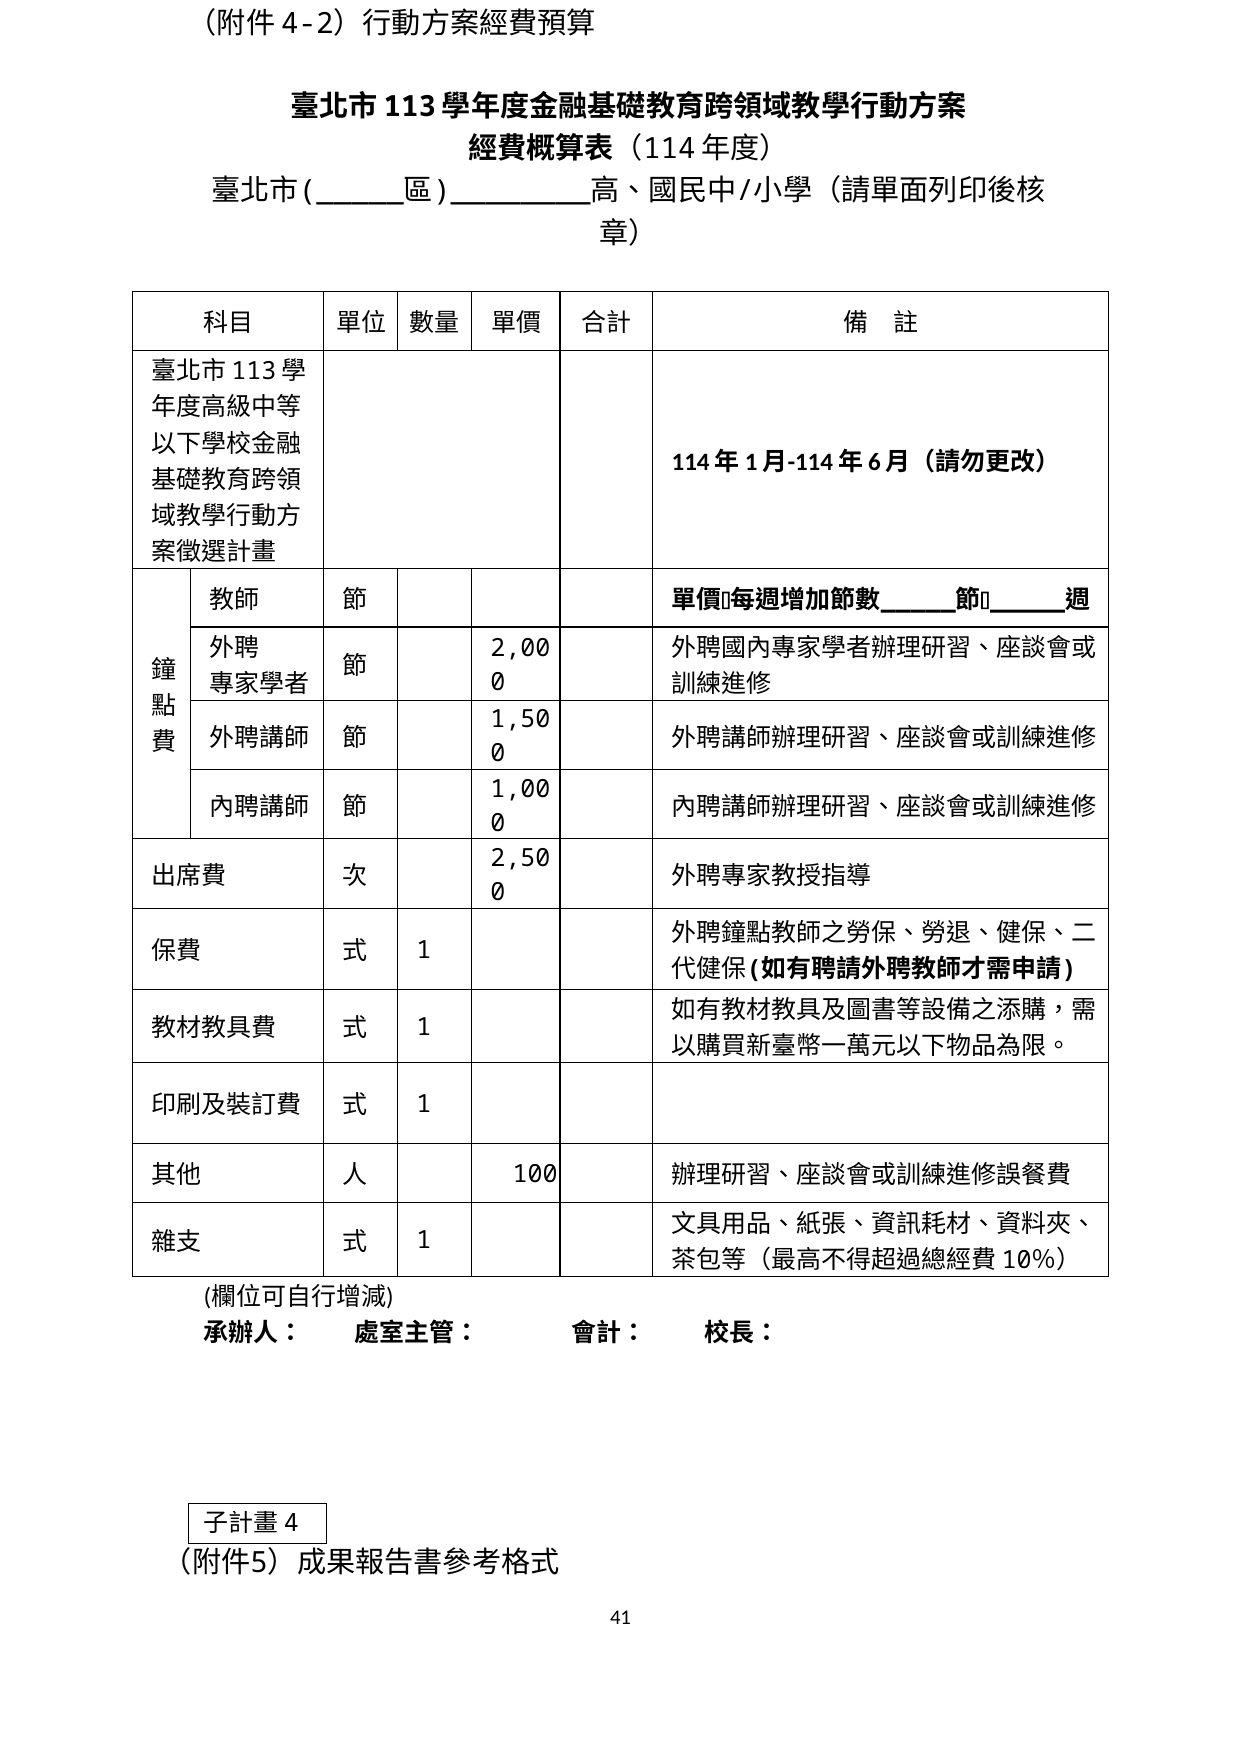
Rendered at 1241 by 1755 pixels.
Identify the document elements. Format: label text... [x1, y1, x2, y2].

table_cell 1 [398, 909, 471, 988]
table_cell 印刷及裝訂費 [133, 1063, 323, 1143]
table_cell [398, 701, 471, 769]
table_cell [398, 569, 471, 626]
table_cell [561, 770, 652, 838]
table_cell [398, 628, 471, 700]
table_cell [398, 839, 471, 907]
table_cell 雜支 [133, 1203, 323, 1276]
table_cell 臺北市113學年度高級中等以下學校金融基礎教育跨領域教學行動方案徵選計畫 [133, 351, 323, 568]
table_cell 節 [324, 701, 397, 769]
table_cell [561, 1144, 652, 1202]
table_cell 教師 [191, 569, 323, 626]
table_header 合計 [561, 292, 652, 349]
table_cell 外聘講師辦理研習、座談會或訓練進修 [653, 701, 1108, 769]
table_cell [472, 909, 559, 988]
text （附件5）成果報告書參考格式 [163, 1538, 1059, 1581]
table_cell [561, 990, 652, 1062]
table_cell 外聘鐘點教師之勞保、勞退、健保、二代健保(如有聘請外聘教師才需申請) [653, 909, 1108, 988]
table_cell 式 [324, 1063, 397, 1143]
table_cell [398, 1144, 471, 1202]
table_cell 114年1月-114年6月（請勿更改） [653, 351, 1108, 568]
text 承辦人： 處室主管： 會計： 校長： [203, 1313, 1053, 1349]
table_cell [561, 701, 652, 769]
table_cell [472, 569, 559, 626]
table_cell 式 [324, 909, 397, 988]
table_header 備 註 [653, 292, 1108, 349]
table_cell [561, 839, 652, 907]
table_cell [561, 569, 652, 626]
table_header 單價 [472, 292, 559, 349]
table_cell 內聘講師辦理研習、座談會或訓練進修 [653, 770, 1108, 838]
table_header 數量 [398, 292, 471, 349]
text 臺北市113學年度金融基礎教育跨領域教學行動方案 [203, 82, 1053, 124]
table_cell 內聘講師 [191, 770, 323, 838]
table_cell 2,500 [472, 839, 559, 907]
table_cell 100 [472, 1144, 559, 1202]
text (欄位可自行增減) [203, 1277, 1053, 1313]
table_cell 式 [324, 990, 397, 1062]
table_cell 保費 [133, 909, 323, 988]
text 經費概算表（114年度） [203, 124, 1053, 167]
table_cell 1,500 [472, 701, 559, 769]
table_cell [561, 909, 652, 988]
table_cell 鐘點費 [133, 569, 190, 838]
text 子計畫4 [203, 1512, 311, 1535]
table_cell [472, 990, 559, 1062]
table_header 科目 [133, 292, 323, 349]
table_cell 外聘 專家學者 [191, 628, 323, 700]
table_cell [398, 770, 471, 838]
table_cell 次 [324, 839, 397, 907]
table_cell 教材教具費 [133, 990, 323, 1062]
table_cell 式 [324, 1203, 397, 1276]
table_cell 1 [398, 1063, 471, 1143]
table_header 單位 [324, 292, 397, 349]
table_cell 外聘專家教授指導 [653, 839, 1108, 907]
table_cell [653, 1063, 1108, 1143]
table_cell 文具用品、紙張、資訊耗材、資料夾、茶包等（最高不得超過總經費10％） [653, 1203, 1108, 1276]
table_cell 其他 [133, 1144, 323, 1202]
table_cell [324, 351, 559, 568]
table_cell 1 [398, 990, 471, 1062]
table_cell 1 [398, 1203, 471, 1276]
table_cell 外聘講師 [191, 701, 323, 769]
table_cell 單價每週增加節數_____節_____週 [653, 569, 1108, 626]
table_cell 人 [324, 1144, 397, 1202]
table_cell [561, 1203, 652, 1276]
table_cell [472, 1063, 559, 1143]
table_cell [561, 351, 652, 568]
table_cell 節 [324, 770, 397, 838]
table_cell 辦理研習、座談會或訓練進修誤餐費 [653, 1144, 1108, 1202]
table_cell 如有教材教具及圖書等設備之添購，需以購買新臺幣一萬元以下物品為限。 [653, 990, 1108, 1062]
table_cell 節 [324, 569, 397, 626]
text （附件4-2）行動方案經費預算 [187, 0, 1053, 42]
table_cell 外聘國內專家學者辦理研習、座談會或訓練進修 [653, 628, 1108, 700]
table_cell [561, 1063, 652, 1143]
table_cell 節 [324, 628, 397, 700]
table_cell 1,000 [472, 770, 559, 838]
table_cell 出席費 [133, 839, 323, 907]
table_cell [561, 628, 652, 700]
table_cell [472, 1203, 559, 1276]
text 臺北市(_____區)________高、國民中/小學（請單面列印後核章） [203, 167, 1053, 252]
table_cell 2,000 [472, 628, 559, 700]
